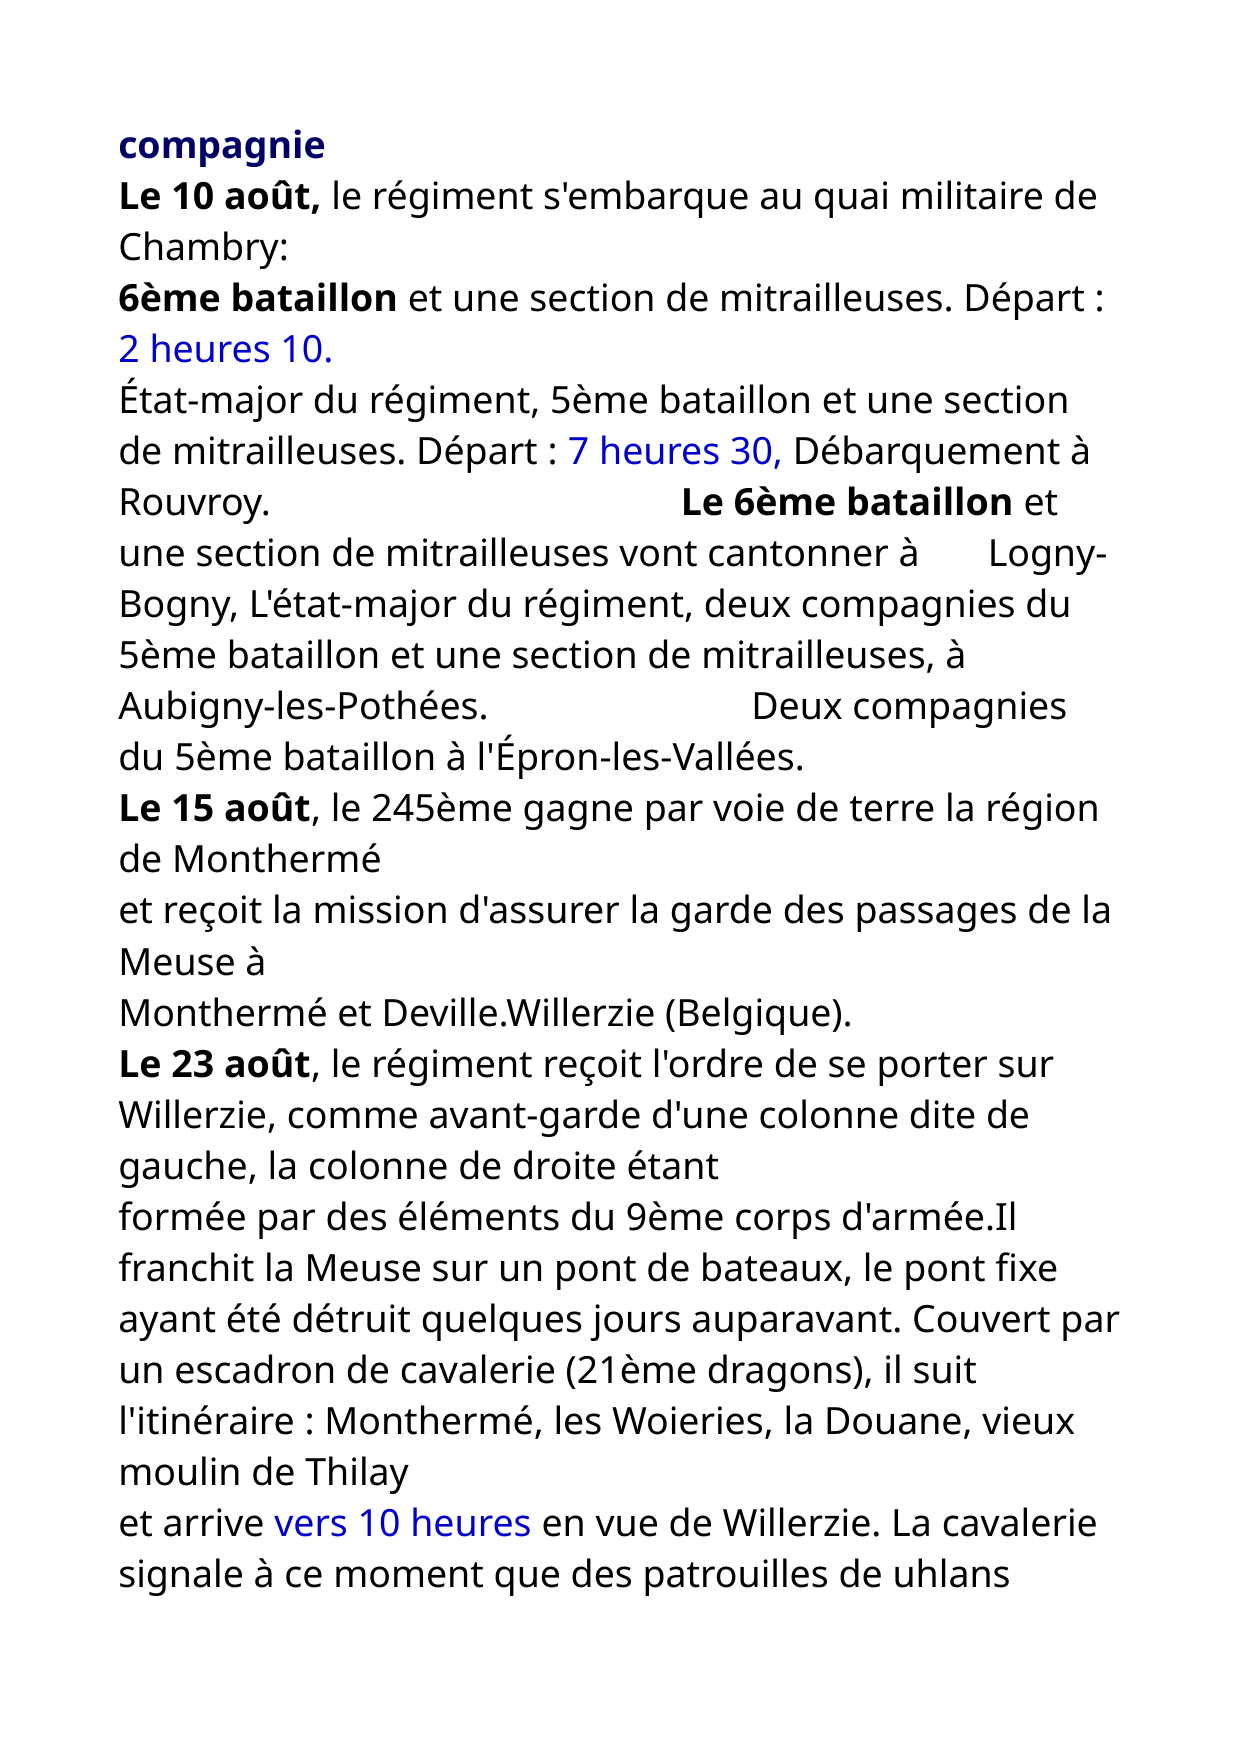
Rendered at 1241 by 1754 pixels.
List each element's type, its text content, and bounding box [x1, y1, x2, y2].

text formée par des éléments du 9ème corps d'armée.Il franchit la Meuse sur un pont de bateaux, le pont fixe ayant été détruit quelques jours auparavant. Couvert par un escadron de cavalerie (21ème dragons), il suit l'itinéraire : Monthermé, les Woieries, la Douane, vieux moulin de Thilay [118, 1190, 1122, 1496]
text Le 23 août, le régiment reçoit l'ordre de se porter sur Willerzie, comme avant-garde d'une colonne dite de gauche, la colonne de droite étant [118, 1037, 1122, 1190]
text Le 10 août, le régiment s'embarque au quai militaire de Chambry: [118, 169, 1122, 271]
text Monthermé et Deville.Willerzie (Belgique). [118, 986, 1122, 1037]
text Le 15 août, le 245ème gagne par voie de terre la région de Monthermé [118, 782, 1122, 884]
text et reçoit la mission d'assurer la garde des passages de la Meuse à [118, 884, 1122, 986]
text compagnie [118, 118, 1122, 169]
text et arrive vers 10 heures en vue de Willerzie. La cavalerie signale à ce moment que des patrouilles de uhlans [118, 1496, 1122, 1598]
text État-major du régiment, 5ème bataillon et une section de mitrailleuses. Départ : 7 heures 30, Débarquement à Rouvroy. Le 6ème bataillon et une section de mitrailleuses vont cantonner à Logny-Bogny, L'état-major du régiment, deux compagnies du 5ème bataillon et une section de mitrailleuses, à Aubigny-les-Pothées. Deux compagnies du 5ème bataillon à l'Épron-les-Vallées. [118, 373, 1122, 782]
text 6ème bataillon et une section de mitrailleuses. Départ : 2 heures 10. [118, 271, 1122, 373]
